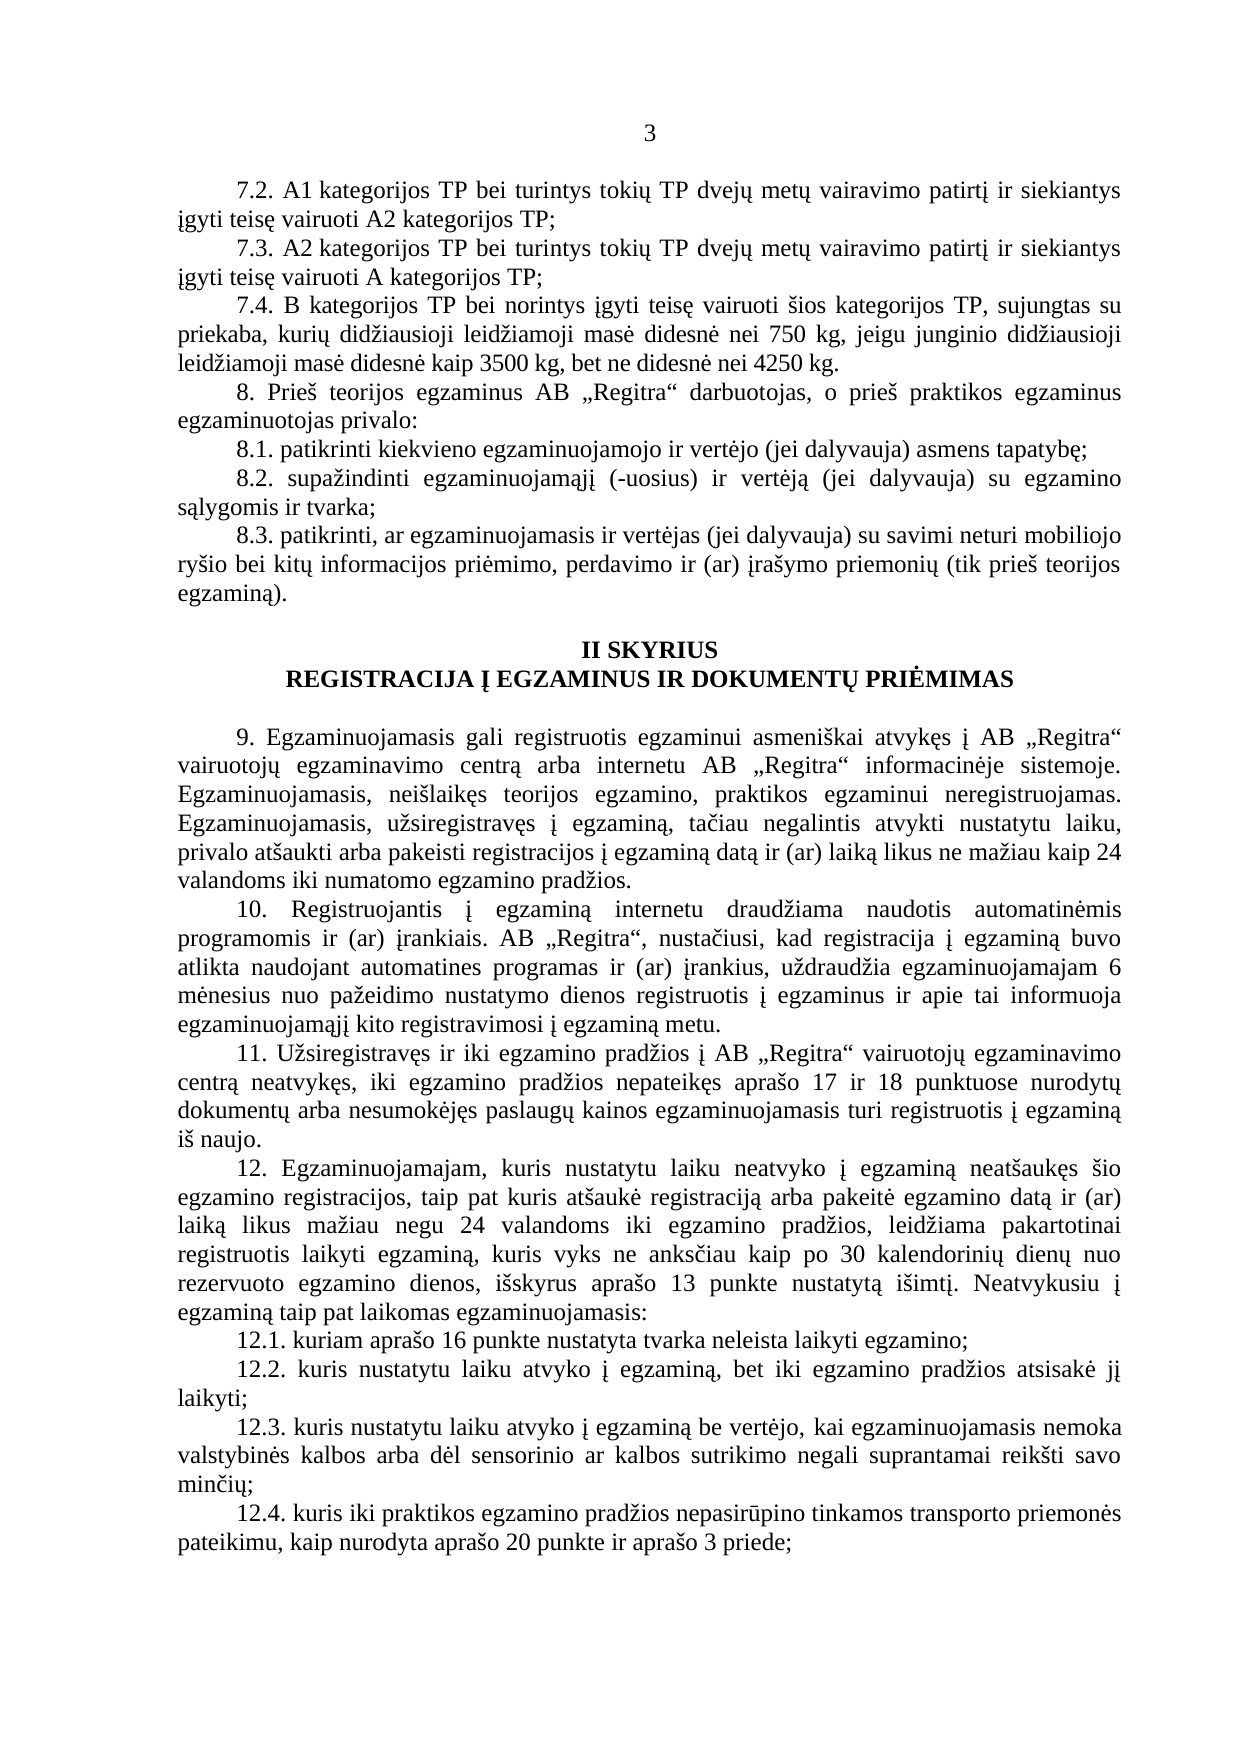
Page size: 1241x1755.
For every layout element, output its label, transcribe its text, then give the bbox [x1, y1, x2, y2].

text 8.2. supažindinti egzaminuojamąjį (-uosius) ir vertėją (jei dalyvauja) su egzamino sąlygomis ir tvarka; [177, 463, 1122, 521]
text 12. Egzaminuojamajam, kuris nustatytu laiku neatvyko į egzaminą neatšaukęs šio egzamino registracijos, taip pat kuris atšaukė registraciją arba pakeitė egzamino datą ir (ar) laiką likus mažiau negu 24 valandoms iki egzamino pradžios, leidžiama pakartotinai registruotis laikyti egzaminą, kuris vyks ne anksčiau kaip po 30 kalendorinių dienų nuo rezervuoto egzamino dienos, išskyrus aprašo 13 punkte nustatytą išimtį. Neatvykusiu į egzaminą taip pat laikomas egzaminuojamasis: [177, 1153, 1122, 1326]
text 8. Prieš teorijos egzaminus AB „Regitra“ darbuotojas, o prieš praktikos egzaminus egzaminuotojas privalo: [177, 377, 1122, 434]
text 12.3. kuris nustatytu laiku atvyko į egzaminą be vertėjo, kai egzaminuojamasis nemoka valstybinės kalbos arba dėl sensorinio ar kalbos sutrikimo negali suprantamai reikšti savo minčių; [177, 1412, 1122, 1498]
text 7.2. A1 kategorijos TP bei turintys tokių TP dvejų metų vairavimo patirtį ir siekiantys įgyti teisę vairuoti A2 kategorijos TP; [177, 176, 1122, 233]
text 8.1. patikrinti kiekvieno egzaminuojamojo ir vertėjo (jei dalyvauja) asmens tapatybę; [177, 434, 1122, 463]
text 12.1. kuriam aprašo 16 punkte nustatyta tvarka neleista laikyti egzamino; [177, 1326, 1122, 1354]
text 10. Registruojantis į egzaminą internetu draudžiama naudotis automatinėmis programomis ir (ar) įrankiais. AB „Regitra“, nustačiusi, kad registracija į egzaminą buvo atlikta naudojant automatines programas ir (ar) įrankius, uždraudžia egzaminuojamajam 6 mėnesius nuo pažeidimo nustatymo dienos registruotis į egzaminus ir apie tai informuoja egzaminuojamąjį kito registravimosi į egzaminą metu. [177, 894, 1122, 1038]
text II SKYRIUS [177, 636, 1122, 664]
text 11. Užsiregistravęs ir iki egzamino pradžios į AB „Regitra“ vairuotojų egzaminavimo centrą neatvykęs, iki egzamino pradžios nepateikęs aprašo 17 ir 18 punktuose nurodytų dokumentų arba nesumokėjęs paslaugų kainos egzaminuojamasis turi registruotis į egzaminą iš naujo. [177, 1038, 1122, 1153]
text 12.4. kuris iki praktikos egzamino pradžios nepasirūpino tinkamos transporto priemonės pateikimu, kaip nurodyta aprašo 20 punkte ir aprašo 3 priede; [177, 1498, 1122, 1556]
text 12.2. kuris nustatytu laiku atvyko į egzaminą, bet iki egzamino pradžios atsisakė jį laikyti; [177, 1354, 1122, 1412]
text 7.3. A2 kategorijos TP bei turintys tokių TP dvejų metų vairavimo patirtį ir siekiantys įgyti teisę vairuoti A kategorijos TP; [177, 233, 1122, 291]
text 9. Egzaminuojamasis gali registruotis egzaminui asmeniškai atvykęs į AB „Regitra“ vairuotojų egzaminavimo centrą arba internetu AB „Regitra“ informacinėje sistemoje. Egzaminuojamasis, neišlaikęs teorijos egzamino, praktikos egzaminui neregistruojamas. Egzaminuojamasis, užsiregistravęs į egzaminą, tačiau negalintis atvykti nustatytu laiku, privalo atšaukti arba pakeisti registracijos į egzaminą datą ir (ar) laiką likus ne mažiau kaip 24 valandoms iki numatomo egzamino pradžios. [177, 722, 1122, 894]
text REGISTRACIJA Į EGZAMINUS IR DOKUMENTŲ PRIĖMIMAS [177, 664, 1122, 693]
text 7.4. B kategorijos TP bei norintys įgyti teisę vairuoti šios kategorijos TP, sujungtas su priekaba, kurių didžiausioji leidžiamoji masė didesnė nei 750 kg, jeigu junginio didžiausioji leidžiamoji masė didesnė kaip 3500 kg, bet ne didesnė nei 4250 kg. [177, 291, 1122, 377]
text 8.3. patikrinti, ar egzaminuojamasis ir vertėjas (jei dalyvauja) su savimi neturi mobiliojo ryšio bei kitų informacijos priėmimo, perdavimo ir (ar) įrašymo priemonių (tik prieš teorijos egzaminą). [177, 521, 1122, 607]
